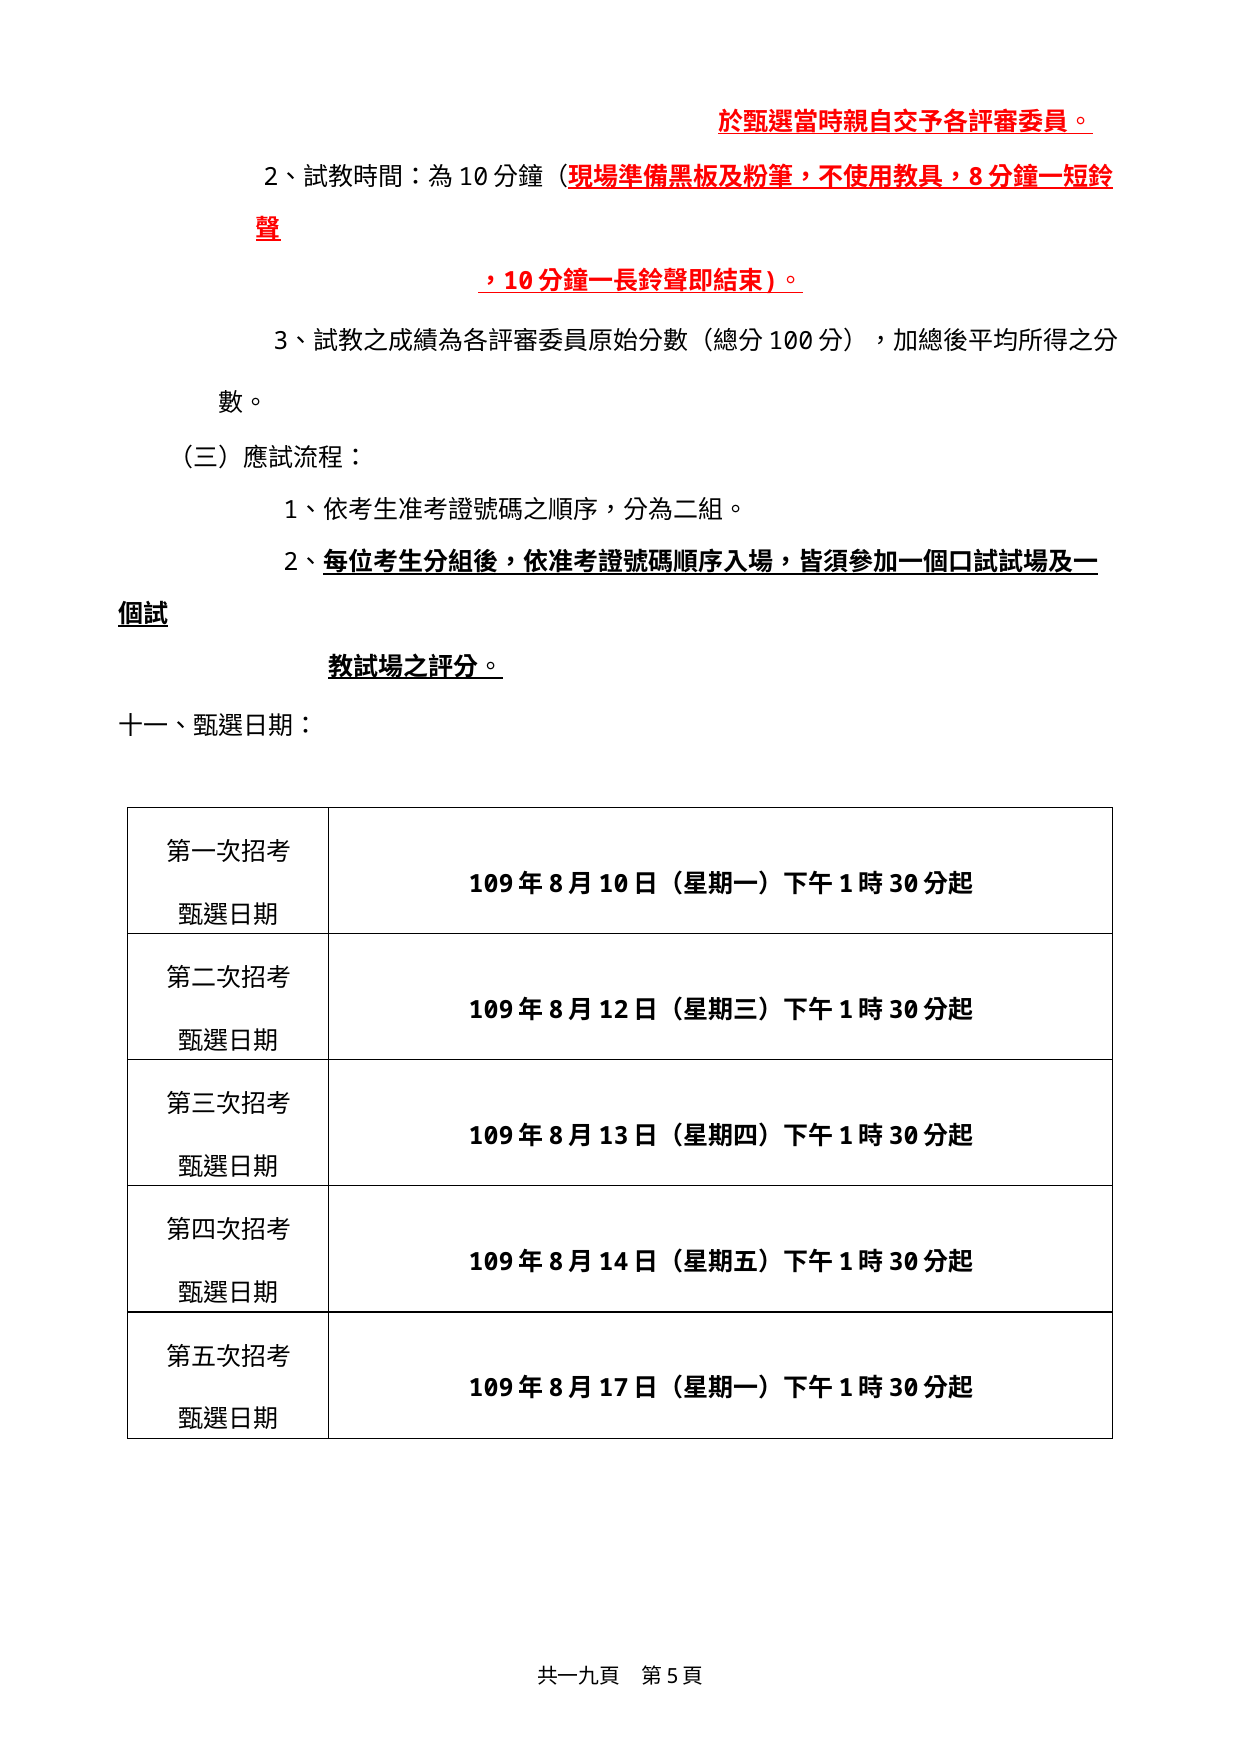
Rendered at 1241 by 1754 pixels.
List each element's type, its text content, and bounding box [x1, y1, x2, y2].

text 3、試教之成績為各評審委員原始分數（總分100分），加總後平均所得之分數。 [168, 297, 1122, 422]
text （三）應試流程： [118, 422, 1122, 474]
table_cell 109年8月14日（星期五）下午1時30分起 [329, 1186, 1112, 1311]
table_header 第一次招考 甄選日期 [128, 808, 328, 933]
text 於甄選當時親自交予各評審委員。 [118, 78, 1122, 141]
table_cell 109年8月17日（星期一）下午1時30分起 [329, 1313, 1112, 1437]
text 2、每位考生分組後，依准考證號碼順序入場，皆須參加一個口試試場及一個試 [118, 526, 1122, 630]
table_cell 第二次招考 甄選日期 [128, 934, 328, 1059]
table_cell 第四次招考 甄選日期 [128, 1186, 328, 1311]
table_cell 109年8月13日（星期四）下午1時30分起 [329, 1060, 1112, 1185]
table_cell 第三次招考 甄選日期 [128, 1060, 328, 1185]
table_cell 第五次招考 甄選日期 [128, 1313, 328, 1437]
table_cell 109年8月12日（星期三）下午1時30分起 [329, 934, 1112, 1059]
text 十一、甄選日期： [118, 682, 1122, 745]
text 2、試教時間：為10分鐘（現場準備黑板及粉筆，不使用教具，8分鐘一短鈴聲 [118, 141, 1122, 245]
text 1、依考生准考證號碼之順序，分為二組。 [118, 474, 1122, 526]
table_header 109年8月10日（星期一）下午1時30分起 [329, 808, 1112, 933]
text ，10分鐘一長鈴聲即結束)。 [118, 245, 1122, 297]
text 教試場之評分。 [118, 630, 1122, 682]
